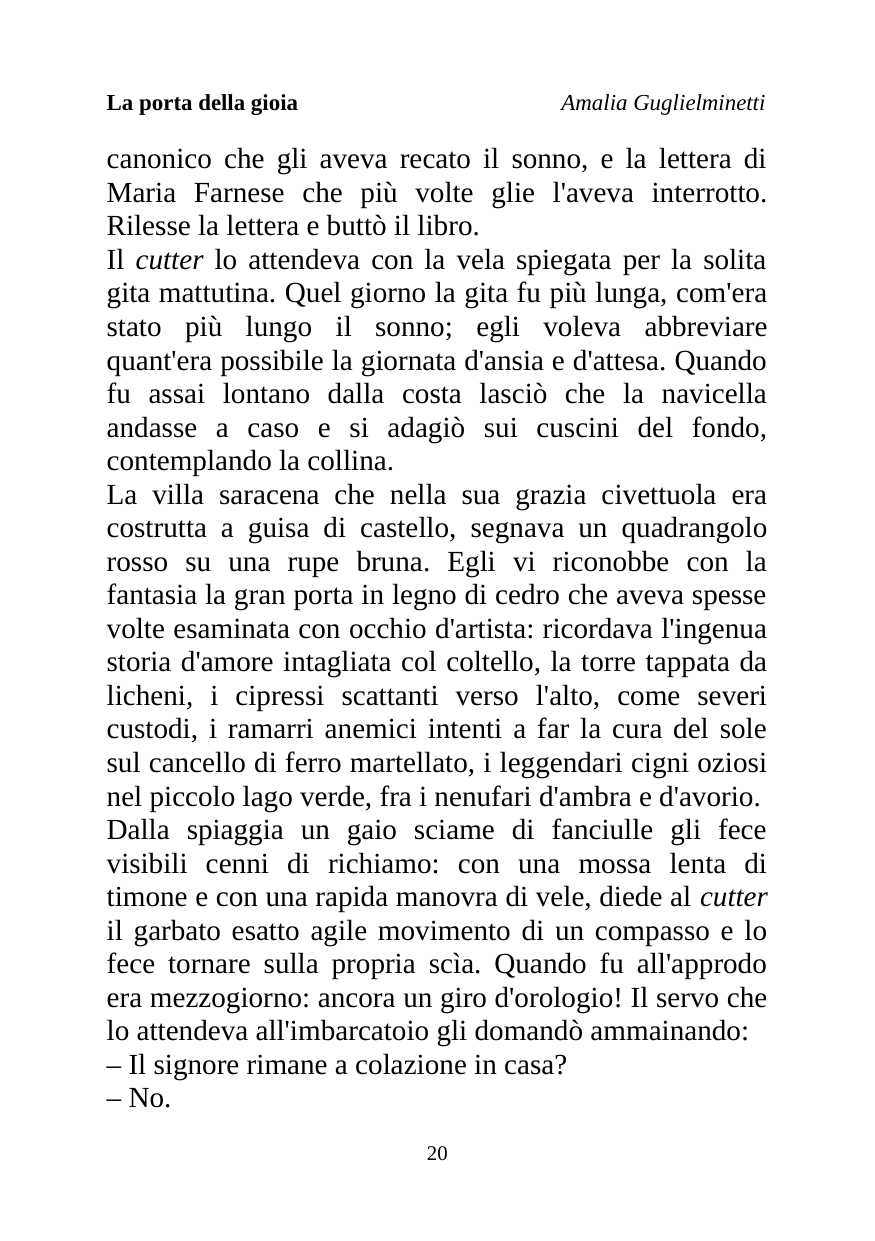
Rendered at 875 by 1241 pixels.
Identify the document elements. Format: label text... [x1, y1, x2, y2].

text La villa saracena che nella sua grazia civettuola era costrutta a guisa di castello, segnava un quadrangolo rosso su una rupe bruna. Egli vi riconobbe con la fantasia la gran porta in legno di cedro che aveva spesse volte esaminata con occhio d'artista: ricordava l'ingenua storia d'amore intagliata col coltello, la torre tappata da licheni, i cipressi scattanti verso l'alto, come severi custodi, i ramarri anemici intenti a far la cura del sole sul cancello di ferro martellato, i leggendari cigni oziosi nel piccolo lago verde, fra i nenufari d'ambra e d'avorio. [106, 477, 768, 812]
text – No. [106, 1081, 768, 1114]
text Dalla spiaggia un gaio sciame di fanciulle gli fece visibili cenni di richiamo: con una mossa lenta di timone e con una rapida manovra di vele, diede al cutter il garbato esatto agile movimento di un compasso e lo fece tornare sulla propria scìa. Quando fu all'approdo era mezzogiorno: ancora un giro d'orologio! Il servo che lo attendeva all'imbarcatoio gli domandò ammainando: [106, 812, 768, 1047]
text – Il signore rimane a colazione in casa? [106, 1047, 768, 1081]
text canonico che gli aveva recato il sonno, e la lettera di Maria Farnese che più volte glie l'aveva interrotto. Rilesse la lettera e buttò il libro. [106, 141, 768, 242]
text Il cutter lo attendeva con la vela spiegata per la solita gita mattutina. Quel giorno la gita fu più lunga, com'era stato più lungo il sonno; egli voleva abbreviare quant'era possibile la giornata d'ansia e d'attesa. Quando fu assai lontano dalla costa lasciò che la navicella andasse a caso e si adagiò sui cuscini del fondo, contemplando la collina. [106, 242, 768, 477]
